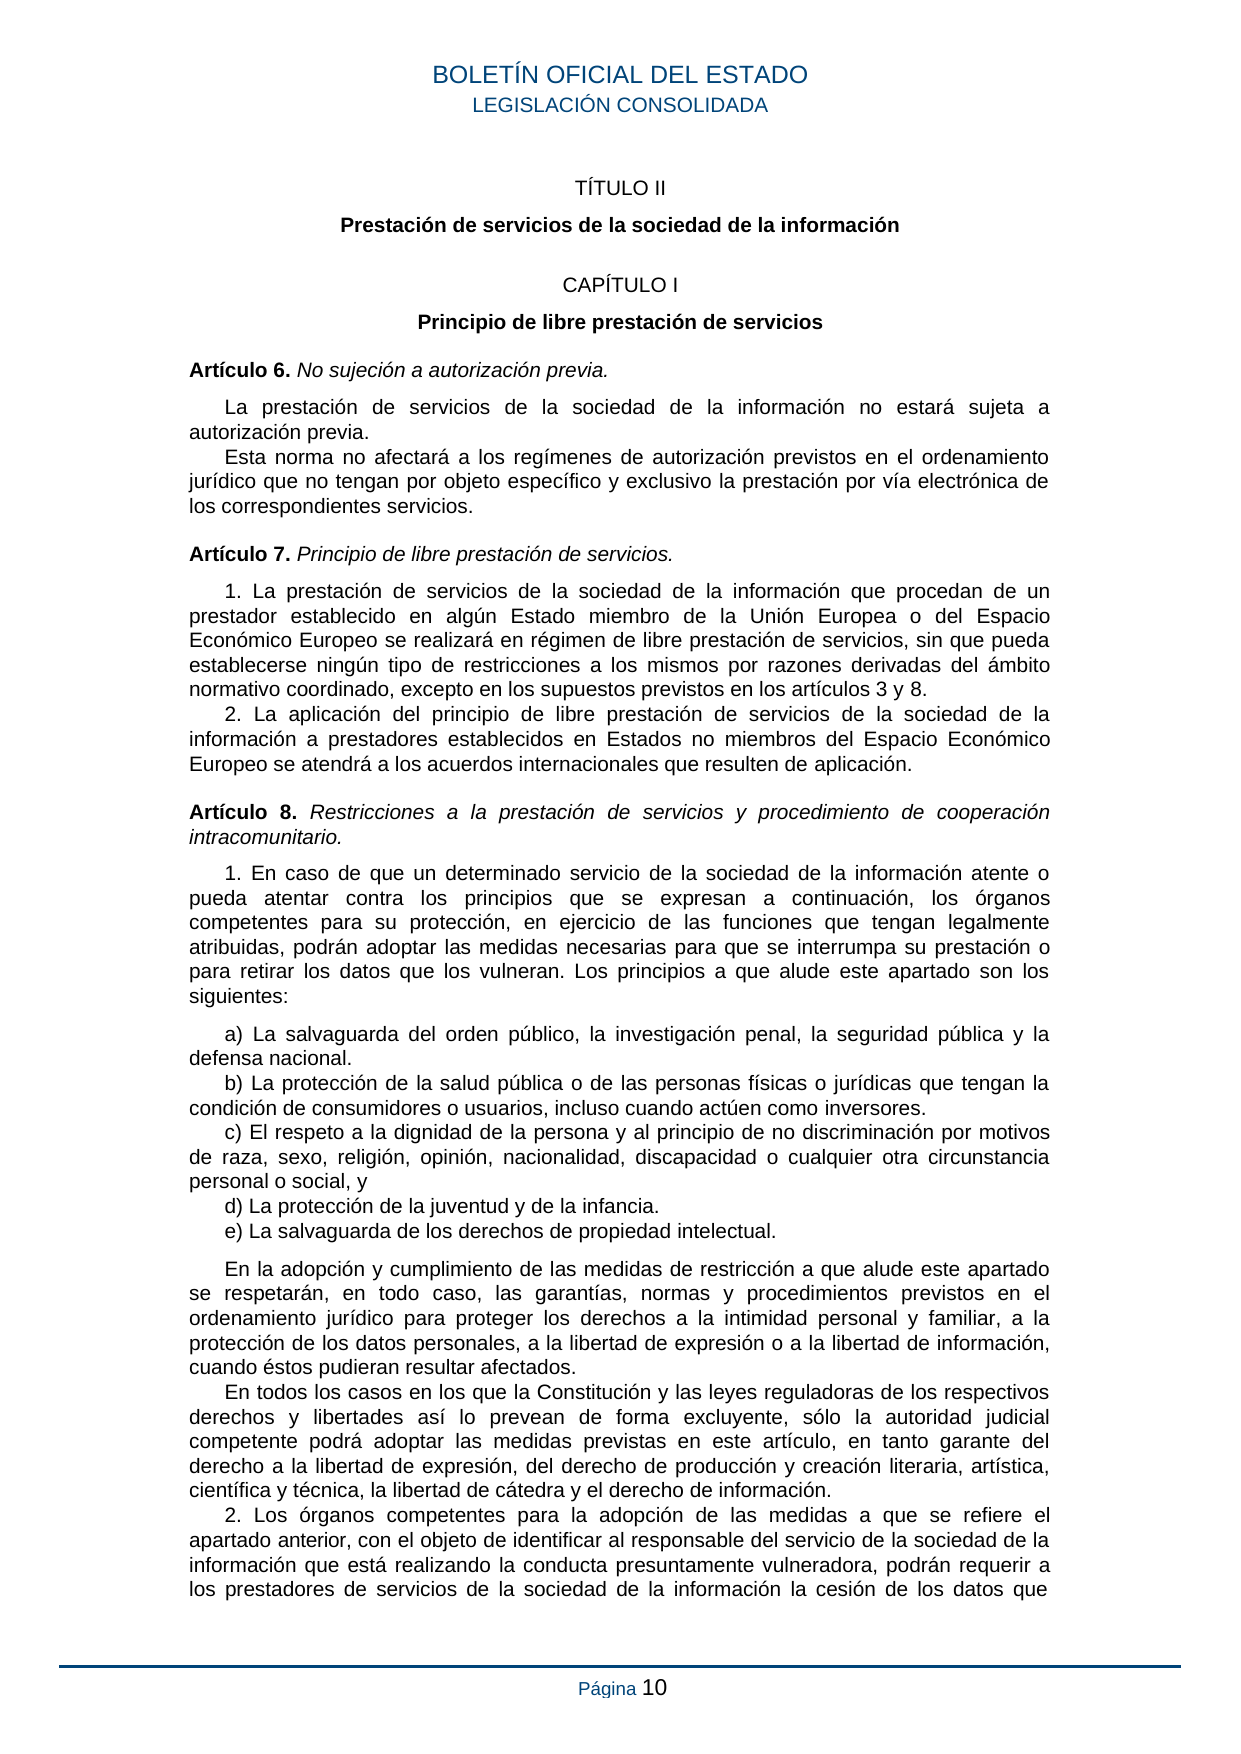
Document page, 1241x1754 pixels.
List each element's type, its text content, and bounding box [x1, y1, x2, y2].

list La protección de la juventud y de la infancia. [224, 1194, 1163, 1218]
text La prestación de servicios de la sociedad de la información no estará sujeta a autorización previa. [189, 395, 1051, 444]
list El respeto a la dignidad de la persona y al principio de no discriminación por motivos de raza, sexo, religión, opinión, nacionalidad, discapacidad o cualquier otra circunstancia personal o social, y [189, 1120, 1051, 1193]
list La salvaguarda de los derechos de propiedad intelectual. [224, 1219, 1163, 1243]
list La prestación de servicios de la sociedad de la información que procedan de un prestador establecido en algún Estado miembro de la Unión Europea o del Espacio Económico Europeo se realizará en régimen de libre prestación de servicios, sin que pueda establecerse ningún tipo de restricciones a los mismos por razones derivadas del ámbito normativo coordinado, excepto en los supuestos previstos en los artículos 3 y 8. [189, 579, 1051, 701]
text TÍTULO II [396, 176, 844, 200]
text Artículo 6. No sujeción a autorización previa. [189, 358, 1163, 382]
list La protección de la salud pública o de las personas físicas o jurídicas que tengan la condición de consumidores o usuarios, incluso cuando actúen como inversores. [189, 1071, 1051, 1119]
text En la adopción y cumplimiento de las medidas de restricción a que alude este apartado se respetarán, en todo caso, las garantías, normas y procedimientos previstos en el ordenamiento jurídico para proteger los derechos a la intimidad personal y familiar, a la protección de los datos personales, a la libertad de expresión o a la libertad de información, cuando éstos pudieran resultar afectados. [189, 1257, 1051, 1379]
list En caso de que un determinado servicio de la sociedad de la información atente o pueda atentar contra los principios que se expresan a continuación, los órganos competentes para su protección, en ejercicio de las funciones que tengan legalmente atribuidas, podrán adoptar las medidas necesarias para que se interrumpa su prestación o para retirar los datos que los vulneran. Los principios a que alude este apartado son los siguientes: [189, 861, 1051, 1008]
text Artículo 7. Principio de libre prestación de servicios. [189, 542, 1163, 566]
text En todos los casos en los que la Constitución y las leyes reguladoras de los respectivos derechos y libertades así lo prevean de forma excluyente, sólo la autoridad judicial competente podrá adoptar las medidas previstas en este artículo, en tanto garante del derecho a la libertad de expresión, del derecho de producción y creación literaria, artística, científica y técnica, la libertad de cátedra y el derecho de información. [189, 1380, 1051, 1502]
text Esta norma no afectará a los regímenes de autorización previstos en el ordenamiento jurídico que no tengan por objeto específico y exclusivo la prestación por vía electrónica de los correspondientes servicios. [189, 444, 1051, 518]
subtitle Principio de libre prestación de servicios [396, 310, 844, 334]
subtitle Prestación de servicios de la sociedad de la información [181, 212, 1060, 236]
list La aplicación del principio de libre prestación de servicios de la sociedad de la información a prestadores establecidos en Estados no miembros del Espacio Económico Europeo se atendrá a los acuerdos internacionales que resulten de aplicación. [189, 702, 1051, 775]
list La salvaguarda del orden público, la investigación penal, la seguridad pública y la defensa nacional. [189, 1021, 1051, 1070]
list Los órganos competentes para la adopción de las medidas a que se refiere el apartado anterior, con el objeto de identificar al responsable del servicio de la sociedad de la información que está realizando la conducta presuntamente vulneradora, podrán requerir a los prestadores de servicios de la sociedad de la información la cesión de los datos que [189, 1503, 1051, 1601]
text Artículo 8. Restricciones a la prestación de servicios y procedimiento de cooperación intracomunitario. [189, 800, 1051, 848]
text CAPÍTULO I [396, 273, 844, 297]
